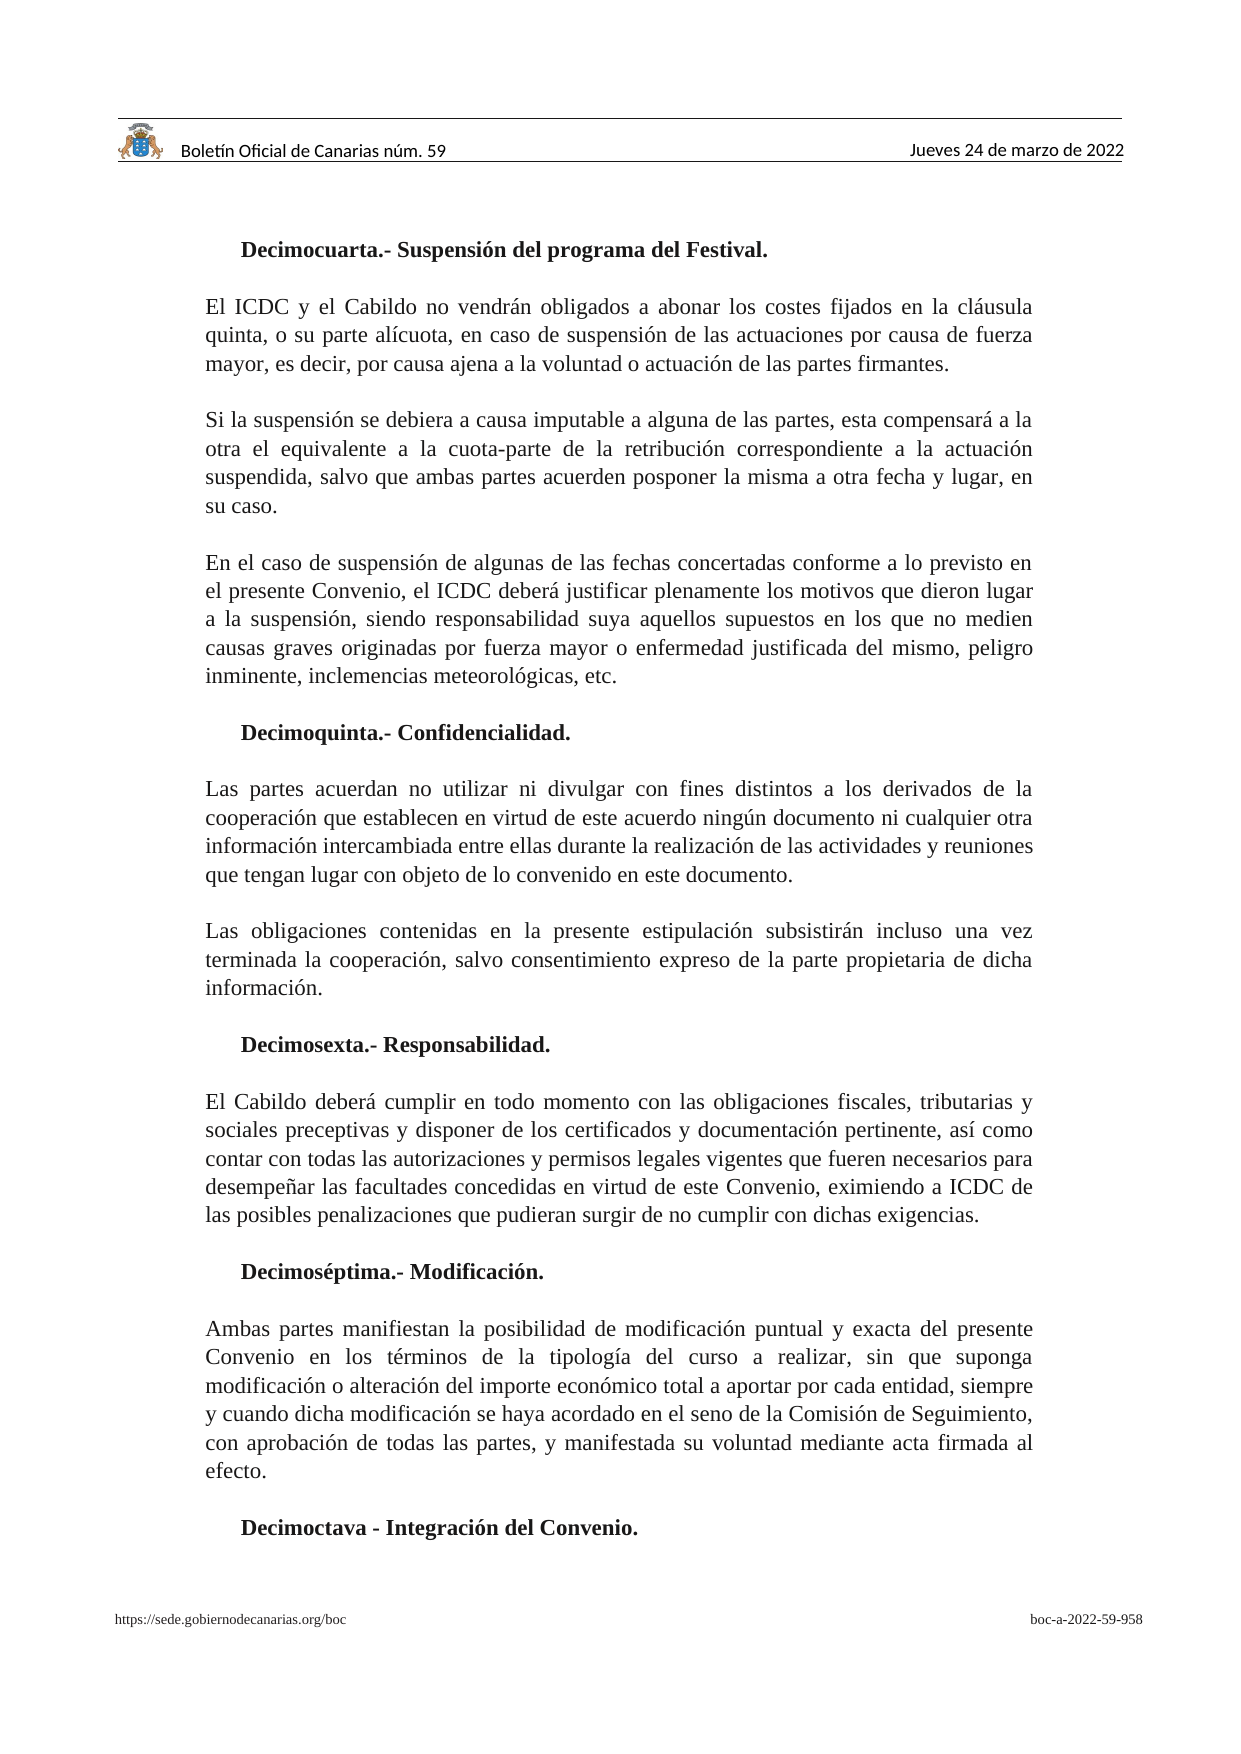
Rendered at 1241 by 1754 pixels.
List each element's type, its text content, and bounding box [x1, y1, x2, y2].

text Decimocuarta.- Suspensión del programa del Festival. [241, 236, 823, 263]
text Las partes acuerdan no utilizar ni divulgar con fines distintos a los derivados de la cooperación que establecen en virtud de este acuerdo ningún documento ni cualquier otra información intercambiada entre ellas durante la realización de las actividades y reuniones que tengan lugar con objeto de lo convenido en este documento. [205, 776, 1034, 887]
text Decimosexta.- Responsabilidad. [241, 1031, 823, 1058]
text El Cabildo deberá cumplir en todo momento con las obligaciones fiscales, tributarias y sociales preceptivas y disponer de los certificados y documentación pertinente, así como contar con todas las autorizaciones y permisos legales vigentes que fueren necesarios para desempeñar las facultades concedidas en virtud de este Convenio, eximiendo a ICDC de las posibles penalizaciones que pudieran surgir de no cumplir con dichas exigencias. [205, 1088, 1034, 1228]
text Decimoséptima.- Modificación. [241, 1258, 1034, 1285]
text Ambas partes manifiestan la posibilidad de modificación puntual y exacta del presente Convenio en los términos de la tipología del curso a realizar, sin que suponga modificación o alteración del importe económico total a aportar por cada entidad, siempre y cuando dicha modificación se haya acordado en el seno de la Comisión de Seguimiento, con aprobación de todas las partes, y manifestada su voluntad mediante acta firmada al efecto. [205, 1315, 1034, 1483]
text Las obligaciones contenidas en la presente estipulación subsistirán incluso una vez terminada la cooperación, salvo consentimiento expreso de la parte propietaria de dicha información. [205, 918, 1034, 1001]
text En el caso de suspensión de algunas de las fechas concertadas conforme a lo previsto en el presente Convenio, el ICDC deberá justificar plenamente los motivos que dieron lugar a la suspensión, siendo responsabilidad suya aquellos supuestos en los que no medien causas graves originadas por fuerza mayor o enfermedad justificada del mismo, peligro inminente, inclemencias meteorológicas, etc. [205, 548, 1034, 689]
text Si la suspensión se debiera a causa imputable a alguna de las partes, esta compensará a la otra el equivalente a la cuota-parte de la retribución correspondiente a la actuación suspendida, salvo que ambas partes acuerden posponer la misma a otra fecha y lugar, en su caso. [205, 406, 1034, 518]
text Decimoquinta.- Confidencialidad. [241, 719, 1034, 745]
text El ICDC y el Cabildo no vendrán obligados a abonar los costes fijados en la cláusula quinta, o su parte alícuota, en caso de suspensión de las actuaciones por causa de fuerza mayor, es decir, por causa ajena a la voluntad o actuación de las partes firmantes. [205, 293, 1034, 376]
text Decimoctava - Integración del Convenio. [241, 1514, 823, 1540]
